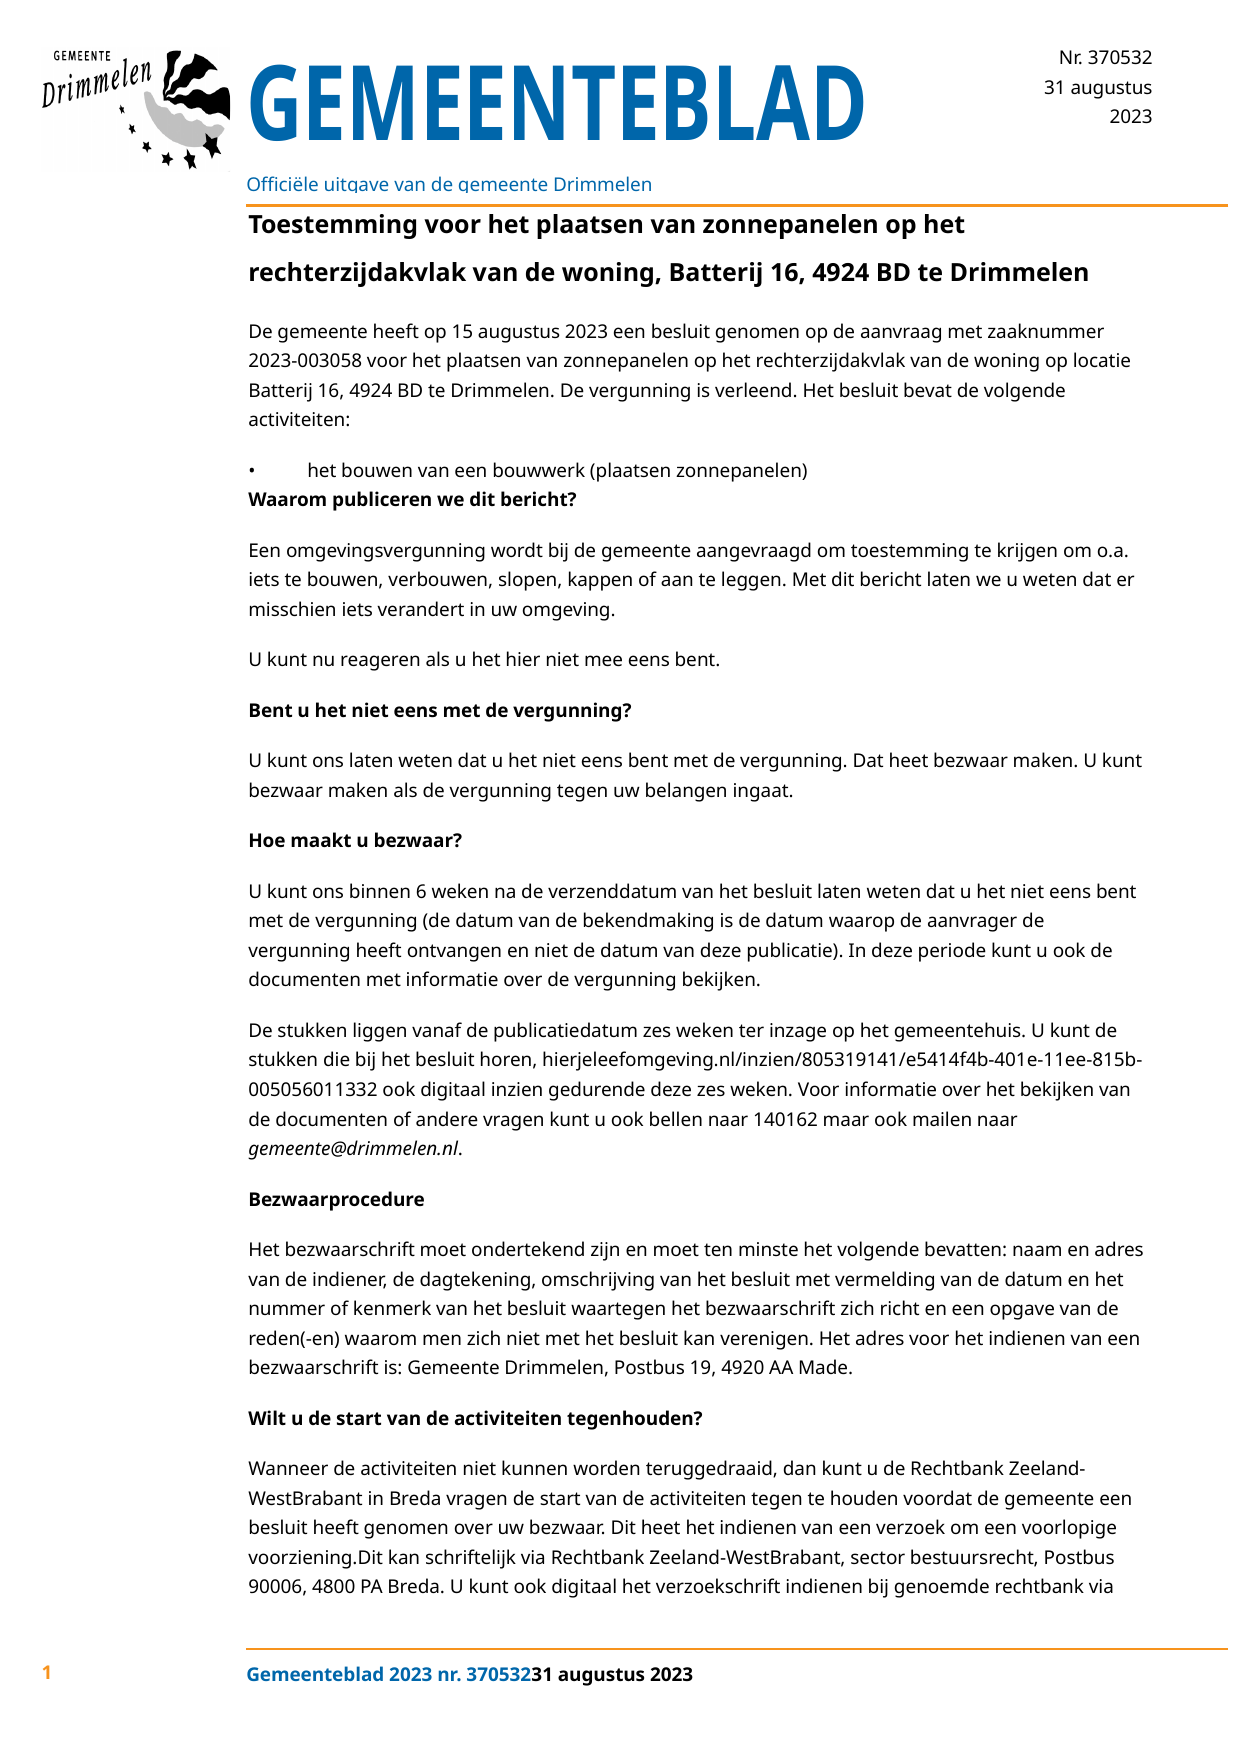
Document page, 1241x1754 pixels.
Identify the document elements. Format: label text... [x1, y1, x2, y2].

text Bent u het niet eens met de vergunning? [248, 697, 1152, 723]
picture [41, 47, 231, 172]
text Toestemming voor het plaatsen van zonnepanelen op het rechterzijdakvlak van de woning, Batterij 16, 4924 BD te Drimmelen [248, 207, 1152, 288]
text Bezwaarprocedure [248, 1186, 1152, 1212]
text Wanneer de activiteiten niet kunnen worden teruggedraaid, dan kunt u de Rechtbank Zeeland-WestBrabant in Breda vragen de start van de activiteiten tegen te houden voordat de gemeente een besluit heeft genomen over uw bezwaar. Dit heet het indienen van een verzoek om een voorlopige voorziening.Dit kan schriftelijk via Rechtbank Zeeland-WestBrabant, sector bestuursrecht, Postbus 90006, 4800 PA Breda. U kunt ook digitaal het verzoekschrift indienen bij genoemde rechtbank via [248, 1455, 1152, 1599]
text Het bezwaarschrift moet ondertekend zijn en moet ten minste het volgende bevatten: naam en adres van de indiener, de dagtekening, omschrijving van het besluit met vermelding van de datum en het nummer of kenmerk van het besluit waartegen het bezwaarschrift zich richt en een opgave van de reden(-en) waarom men zich niet met het besluit kan verenigen. Het adres voor het indienen van een bezwaarschrift is: Gemeente Drimmelen, Postbus 19, 4920 AA Made. [248, 1236, 1152, 1380]
text Wilt u de start van de activiteiten tegenhouden? [248, 1405, 1152, 1431]
text De gemeente heeft op 15 augustus 2023 een besluit genomen op de aanvraag met zaaknummer 2023-003058 voor het plaatsen van zonnepanelen op het rechterzijdakvlak van de woning op locatie Batterij 16, 4924 BD te Drimmelen. De vergunning is verleend. Het besluit bevat de volgende activiteiten: [248, 318, 1152, 432]
text U kunt ons laten weten dat u het niet eens bent met de vergunning. Dat heet bezwaar maken. U kunt bezwaar maken als de vergunning tegen uw belangen ingaat. [248, 747, 1152, 803]
text Waarom publiceren we dit bericht? [248, 487, 1152, 512]
list het bouwen van een bouwwerk (plaatsen zonnepanelen) [248, 457, 1152, 483]
text U kunt nu reageren als u het hier niet mee eens bent. [248, 647, 1152, 672]
text U kunt ons binnen 6 weken na de verzenddatum van het besluit laten weten dat u het niet eens bent met de vergunning (de datum van de bekendmaking is de datum waarop de aanvrager de vergunning heeft ontvangen en niet de datum van deze publicatie). In deze periode kunt u ook de documenten met informatie over de vergunning bekijken. [248, 878, 1152, 992]
text De stukken liggen vanaf de publicatiedatum zes weken ter inzage op het gemeentehuis. U kunt de stukken die bij het besluit horen, hierjeleefomgeving.nl/inzien/805319141/e5414f4b-401e-11ee-815b-005056011332 ook digitaal inzien gedurende deze zes weken. Voor informatie over het bekijken van de documenten of andere vragen kunt u ook bellen naar 140162 maar ook mailen naar gemeente@drimmelen.nl. [248, 1017, 1152, 1161]
text Een omgevingsvergunning wordt bij de gemeente aangevraagd om toestemming te krijgen om o.a. iets te bouwen, verbouwen, slopen, kappen of aan te leggen. Met dit bericht laten we u weten dat er misschien iets verandert in uw omgeving. [248, 537, 1152, 622]
text Hoe maakt u bezwaar? [248, 827, 1152, 853]
